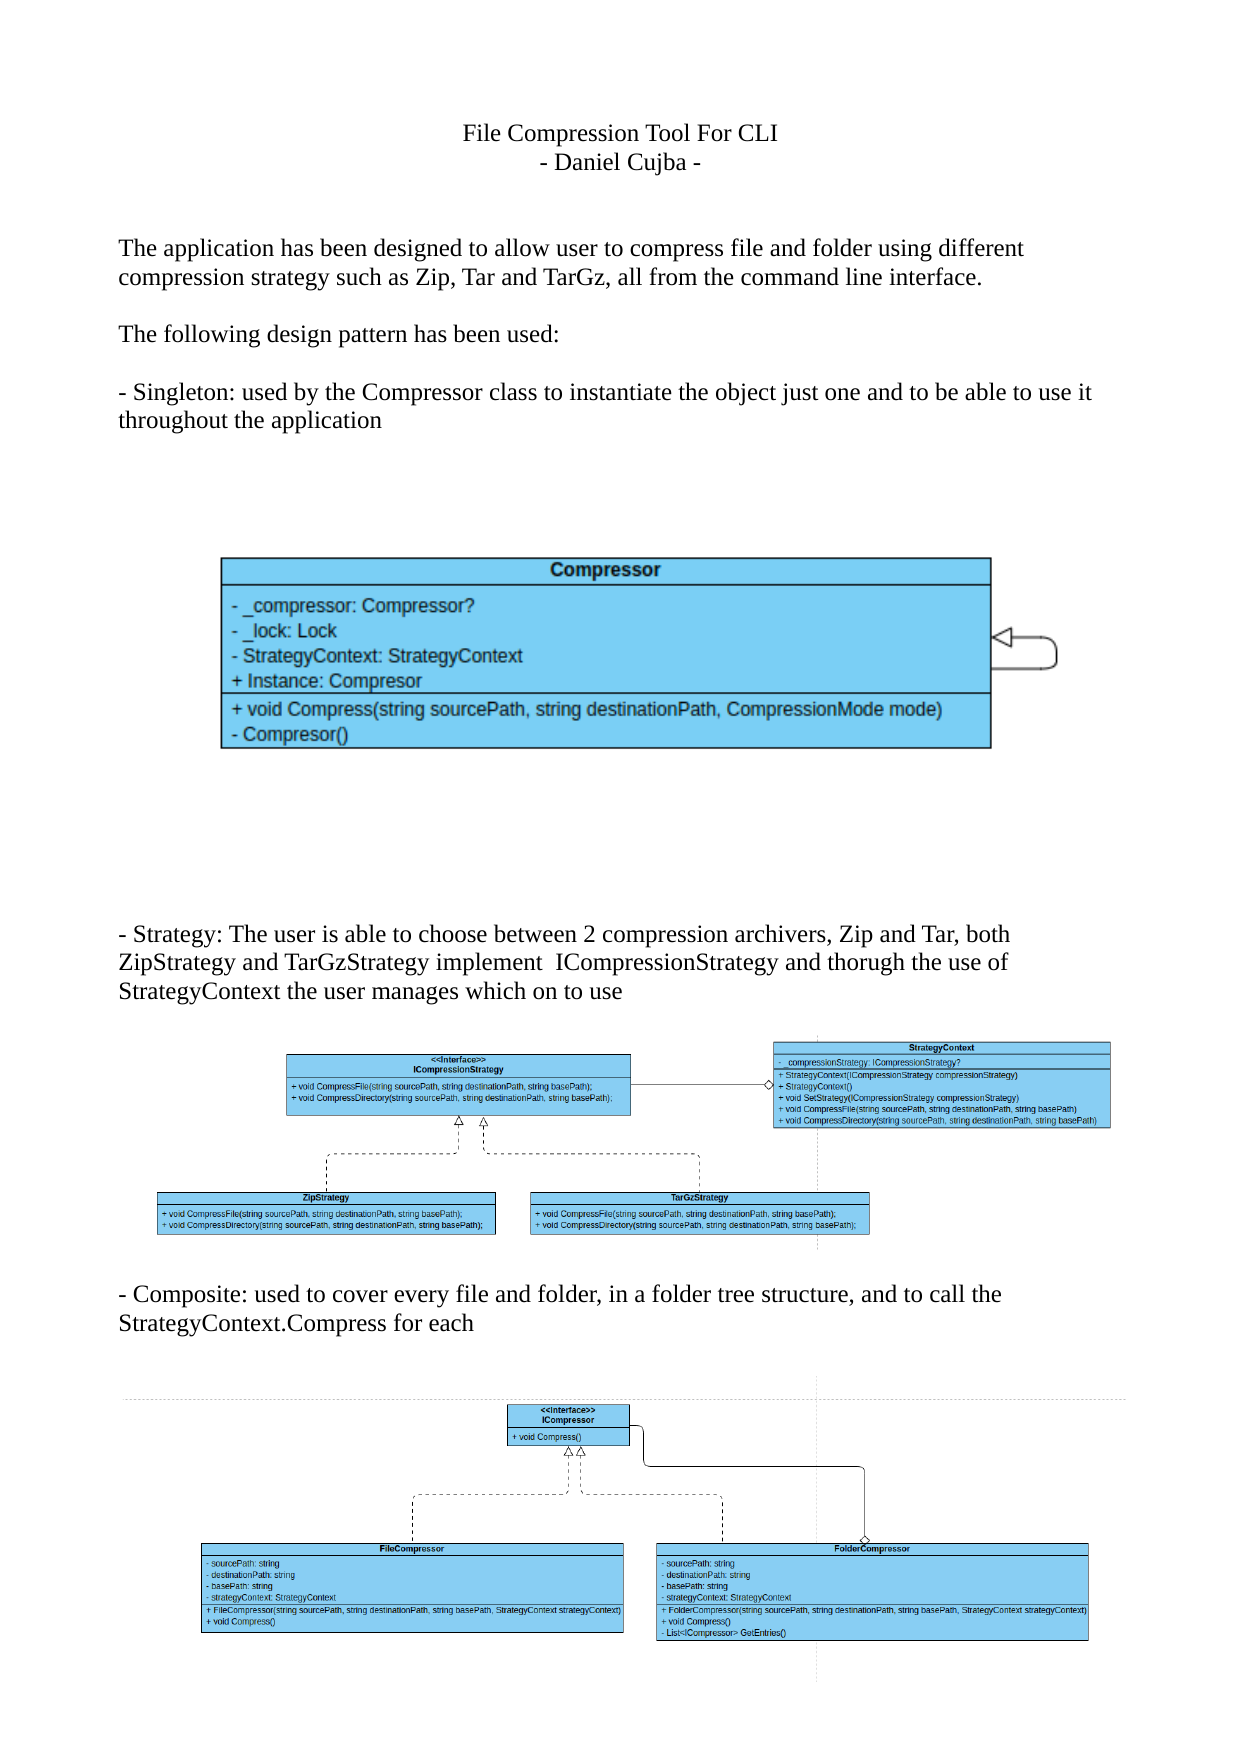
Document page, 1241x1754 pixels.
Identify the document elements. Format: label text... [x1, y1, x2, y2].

picture [122, 1376, 1127, 1682]
text The following design pattern has been used: [118, 319, 1122, 348]
text - Composite: used to cover every file and folder, in a folder tree structure, and to call the StrategyContext.Compress for each [118, 1279, 1122, 1337]
text File Compression Tool For CLI [118, 118, 1122, 147]
text - Singleton: used by the Compressor class to instantiate the object just one and to be able to use it throughout the application [118, 377, 1122, 434]
text - Strategy: The user is able to choose between 2 compression archivers, Zip and Tar, both ZipStrategy and TarGzStrategy implement ICompressionStrategy and thorugh the use of StrategyContext the user manages which on to use [118, 919, 1122, 1005]
picture [138, 441, 1128, 862]
text - Daniel Cujba - [118, 147, 1122, 176]
picture [122, 1034, 1127, 1251]
text The application has been designed to allow user to compress file and folder using different compression strategy such as Zip, Tar and TarGz, all from the command line interface. [118, 233, 1122, 291]
